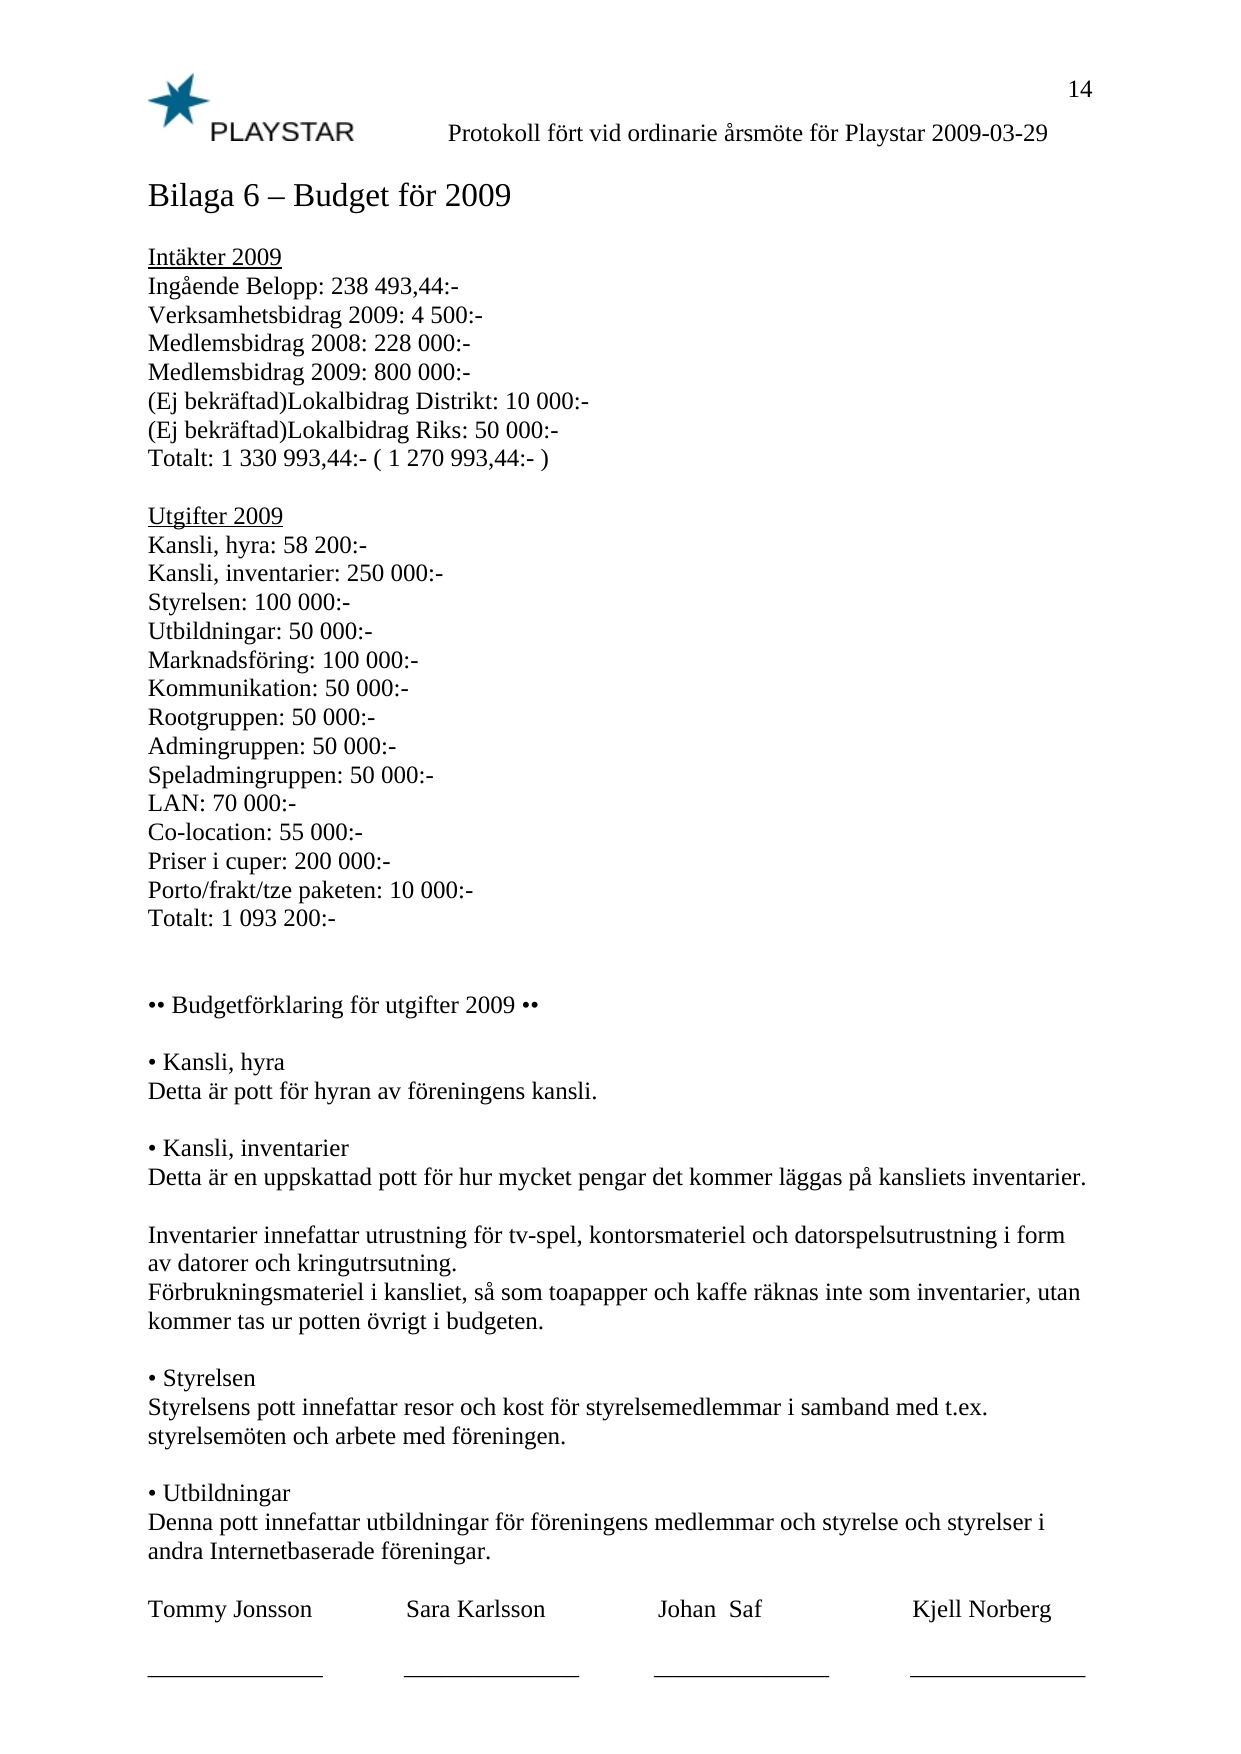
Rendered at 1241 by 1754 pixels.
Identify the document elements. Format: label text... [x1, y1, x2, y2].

text Bilaga 6 – Budget för 2009 [148, 175, 1092, 213]
text Intäkter 2009 Ingående Belopp: 238 493,44:- Verksamhetsbidrag 2009: 4 500:- Medlemsbidrag 2008: 228 000:- Medlemsbidrag 2009: 800 000:- (Ej bekräftad)Lokalbidrag Distrikt: 10 000:- (Ej bekräftad)Lokalbidrag Riks: 50 000:- Totalt: 1 330 993,44:- ( 1 270 993,44:- ) Utgifter 2009 Kansli, hyra: 58 200:- Kansli, inventarier: 250 000:- Styrelsen: 100 000:- Utbildningar: 50 000:- Marknadsföring: 100 000:- Kommunikation: 50 000:- Rootgruppen: 50 000:- Admingruppen: 50 000:- Speladmingruppen: 50 000:- LAN: 70 000:- Co-location: 55 000:- Priser i cuper: 200 000:- Porto/frakt/tze paketen: 10 000:- Totalt: 1 093 200:- •• Budgetförklaring för utgifter 2009 •• • Kansli, hyra Detta är pott för hyran av föreningens kansli. • Kansli, inventarier Detta är en uppskattad pott för hur mycket pengar det kommer läggas på kansliets inventarier. Inventarier innefattar utrustning för tv-spel, kontorsmateriel och datorspelsutrustning i form av datorer och kringutrsutning. Förbrukningsmateriel i kansliet, så som toapapper och kaffe räknas inte som inventarier, utan kommer tas ur potten övrigt i budgeten. • Styrelsen Styrelsens pott innefattar resor och kost för styrelsemedlemmar i samband med t.ex. styrelsemöten och arbete med föreningen. • Utbildningar Denna pott innefattar utbildningar för föreningens medlemmar och styrelse och styrelser i andra Internetbaserade föreningar. [148, 242, 1092, 1565]
